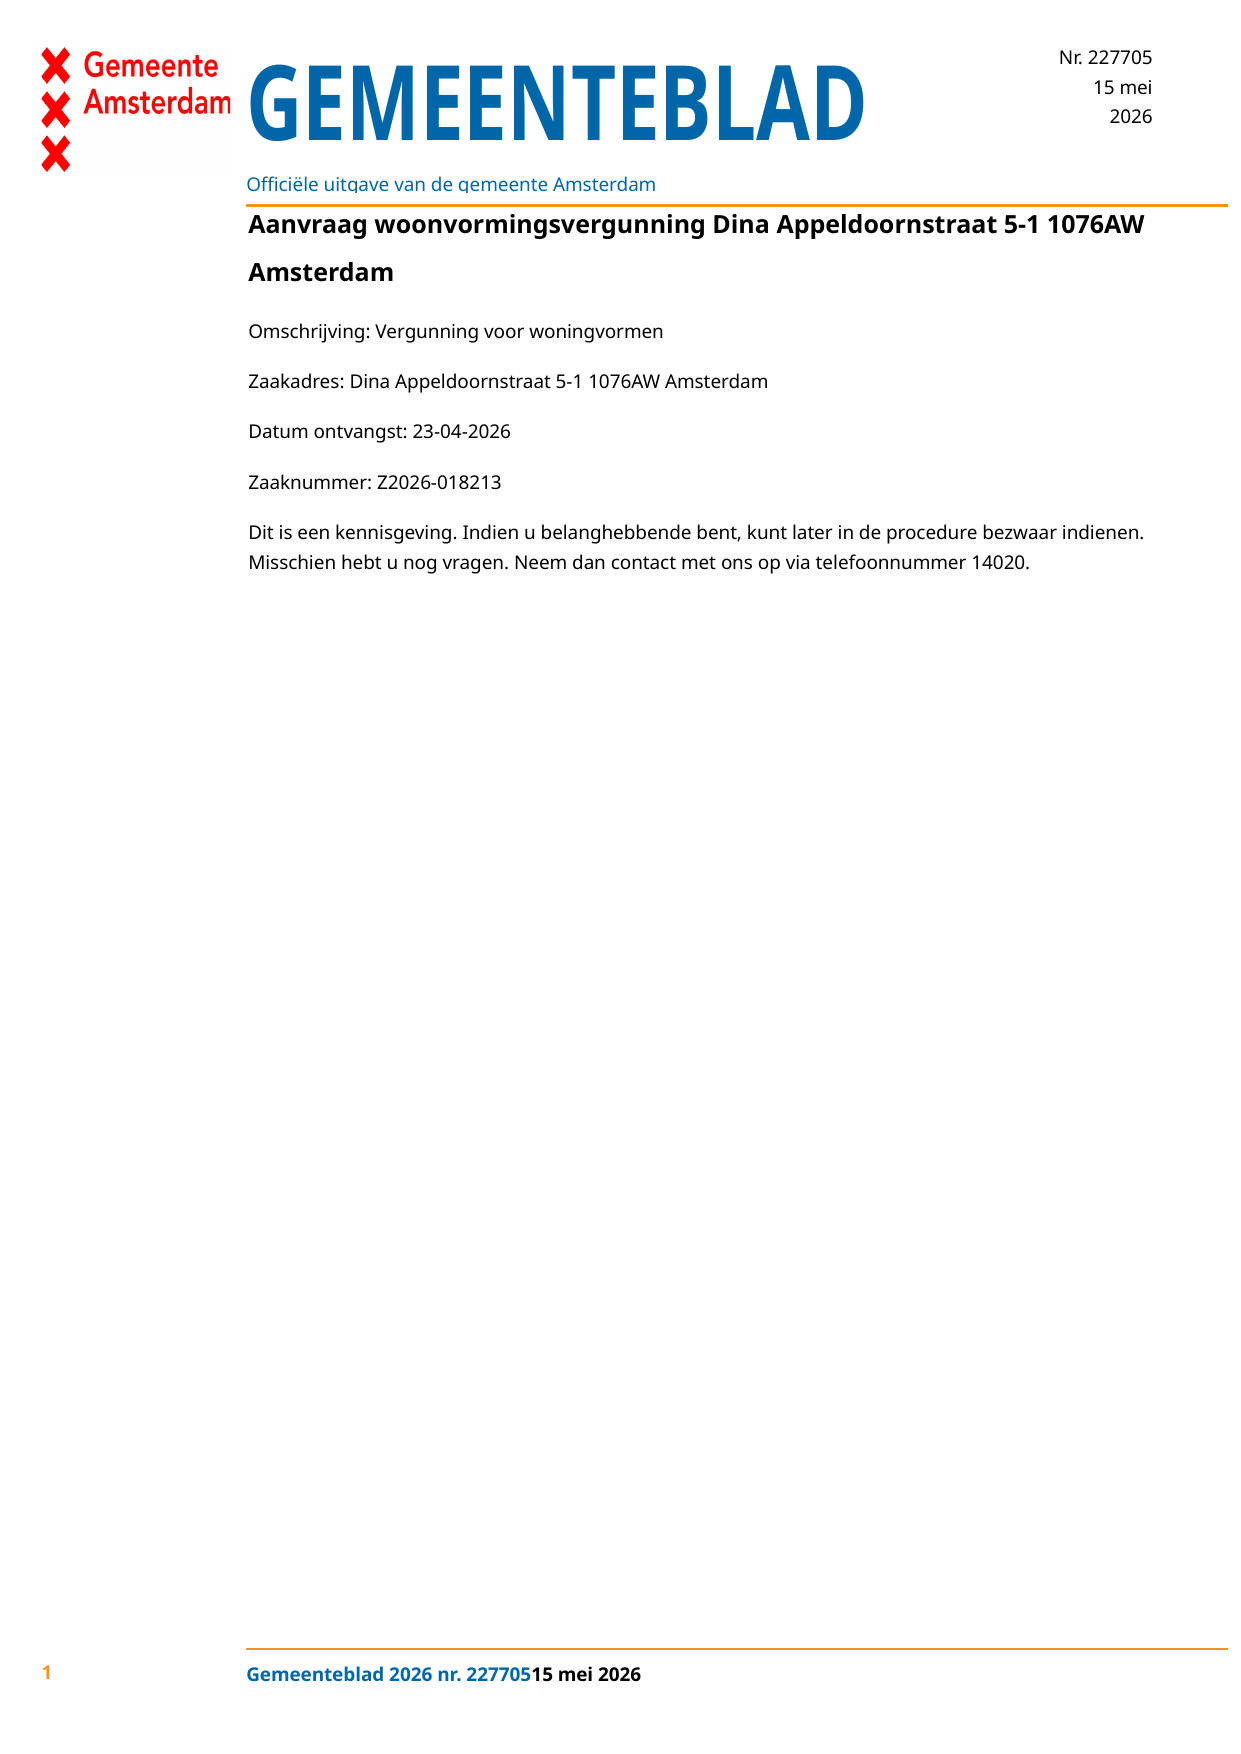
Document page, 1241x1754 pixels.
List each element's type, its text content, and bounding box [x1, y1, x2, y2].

text Zaaknummer: Z2026-018213 [248, 469, 1152, 495]
picture [41, 47, 231, 172]
text Aanvraag woonvormingsvergunning Dina Appeldoornstraat 5-1 1076AW Amsterdam [248, 207, 1152, 288]
text Omschrijving: Vergunning voor woningvormen [248, 318, 1152, 344]
text Dit is een kennisgeving. Indien u belanghebbende bent, kunt later in de procedure bezwaar indienen. Misschien hebt u nog vragen. Neem dan contact met ons op via telefoonnummer 14020. [248, 519, 1152, 575]
text Zaakadres: Dina Appeldoornstraat 5-1 1076AW Amsterdam [248, 368, 1152, 394]
text Datum ontvangst: 23-04-2026 [248, 419, 1152, 444]
